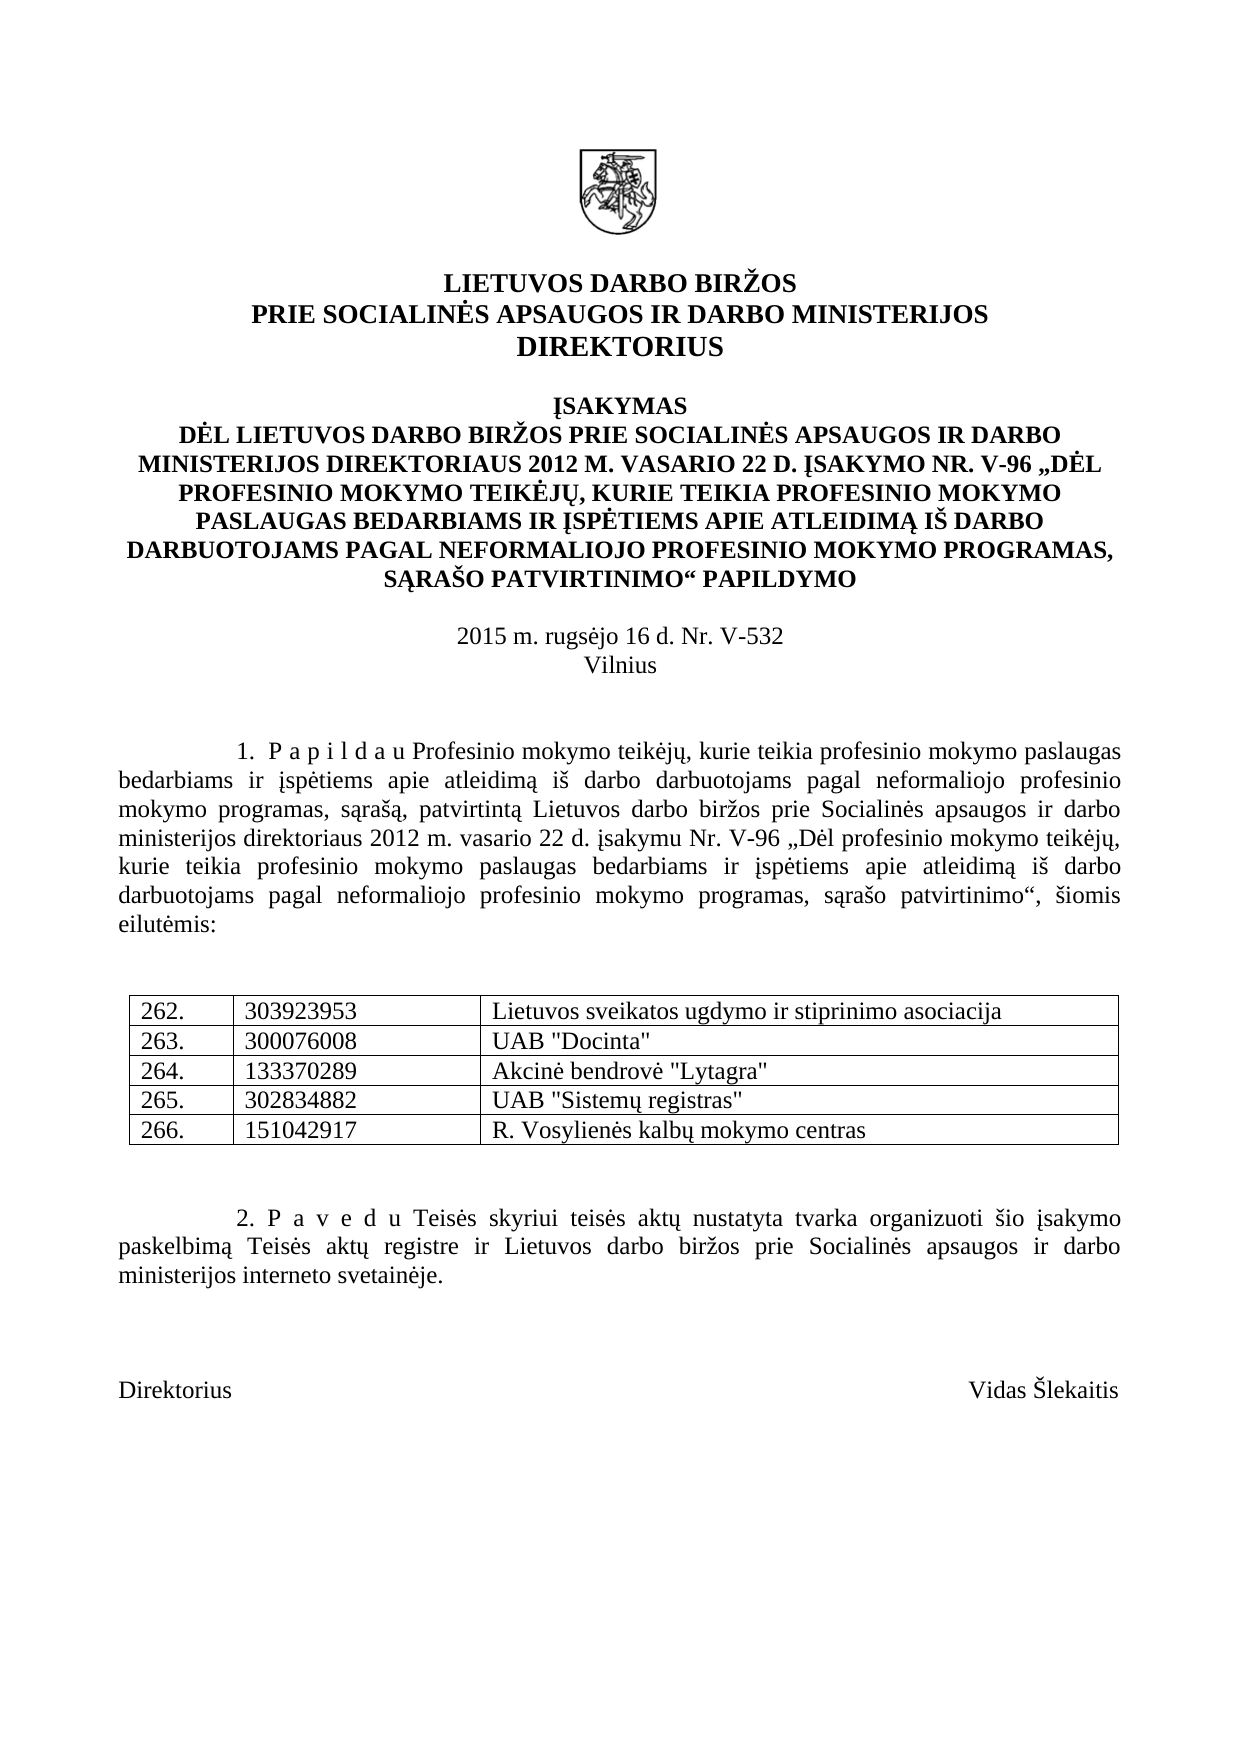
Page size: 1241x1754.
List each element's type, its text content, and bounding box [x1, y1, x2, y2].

text ĮSAKYMAS [118, 391, 1122, 420]
table_header Lietuvos sveikatos ugdymo ir stiprinimo asociacija [481, 996, 1118, 1025]
table_cell 133370289 [234, 1056, 480, 1084]
table_cell 302834882 [234, 1086, 480, 1114]
table_cell UAB "Docinta" [481, 1026, 1118, 1055]
table_cell 300076008 [234, 1026, 480, 1055]
text Vilnius [118, 650, 1122, 679]
table_cell R. Vosylienės kalbų mokymo centras [481, 1115, 1118, 1144]
text 1. P a p i l d a u Profesinio mokymo teikėjų, kurie teikia profesinio mokymo paslaugas bedarbiams ir įspėtiems apie atleidimą iš darbo darbuotojams pagal neformaliojo profesinio mokymo programas, sąrašą, patvirtintą Lietuvos darbo biržos prie Socialinės apsaugos ir darbo ministerijos direktoriaus 2012 m. vasario 22 d. įsakymu Nr. V-96 „Dėl profesinio mokymo teikėjų, kurie teikia profesinio mokymo paslaugas bedarbiams ir įspėtiems apie atleidimą iš darbo darbuotojams pagal neformaliojo profesinio mokymo programas, sąrašo patvirtinimo“, šiomis eilutėmis: [118, 736, 1122, 938]
table_cell UAB "Sistemų registras" [481, 1086, 1118, 1114]
table_cell 264. [130, 1056, 233, 1084]
table_header 262. [130, 996, 233, 1025]
text DĖL LIETUVOS DARBO BIRŽOS PRIE SOCIALINĖS APSAUGOS IR DARBO MINISTERIJOS DIREKTORIAUS 2012 M. VASARIO 22 D. ĮSAKYMO NR. V-96 „DĖL PROFESINIO MOKYMO TEIKĖJŲ, KURIE TEIKIA PROFESINIO MOKYMO PASLAUGAS BEDARBIAMS IR ĮSPĖTIEMS APIE ATLEIDIMĄ IŠ DARBO DARBUOTOJAMS PAGAL NEFORMALIOJO PROFESINIO MOKYMO PROGRAMAS, SĄRAŠO PATVIRTINIMO“ PAPILDYMO [118, 420, 1122, 593]
table_cell Akcinė bendrovė "Lytagra" [481, 1056, 1118, 1084]
table_cell 151042917 [234, 1115, 480, 1144]
table_cell 263. [130, 1026, 233, 1055]
table_cell 266. [130, 1115, 233, 1144]
text LIETUVOS DARBO BIRŽOS [118, 267, 1122, 298]
text DIREKTORIUS [118, 329, 1122, 363]
text Direktorius Vidas Šlekaitis [118, 1375, 1122, 1404]
text 2. P a v e d u Teisės skyriui teisės aktų nustatyta tvarka organizuoti šio įsakymo paskelbimą Teisės aktų registre ir Lietuvos darbo biržos prie Socialinės apsaugos ir darbo ministerijos interneto svetainėje. [118, 1203, 1122, 1289]
text PRIE SOCIALINĖS APSAUGOS IR DARBO MINISTERIJOS [118, 298, 1122, 329]
table_cell 265. [130, 1086, 233, 1114]
table_header 303923953 [234, 996, 480, 1025]
text 2015 m. rugsėjo 16 d. Nr. V-532 [118, 621, 1122, 650]
